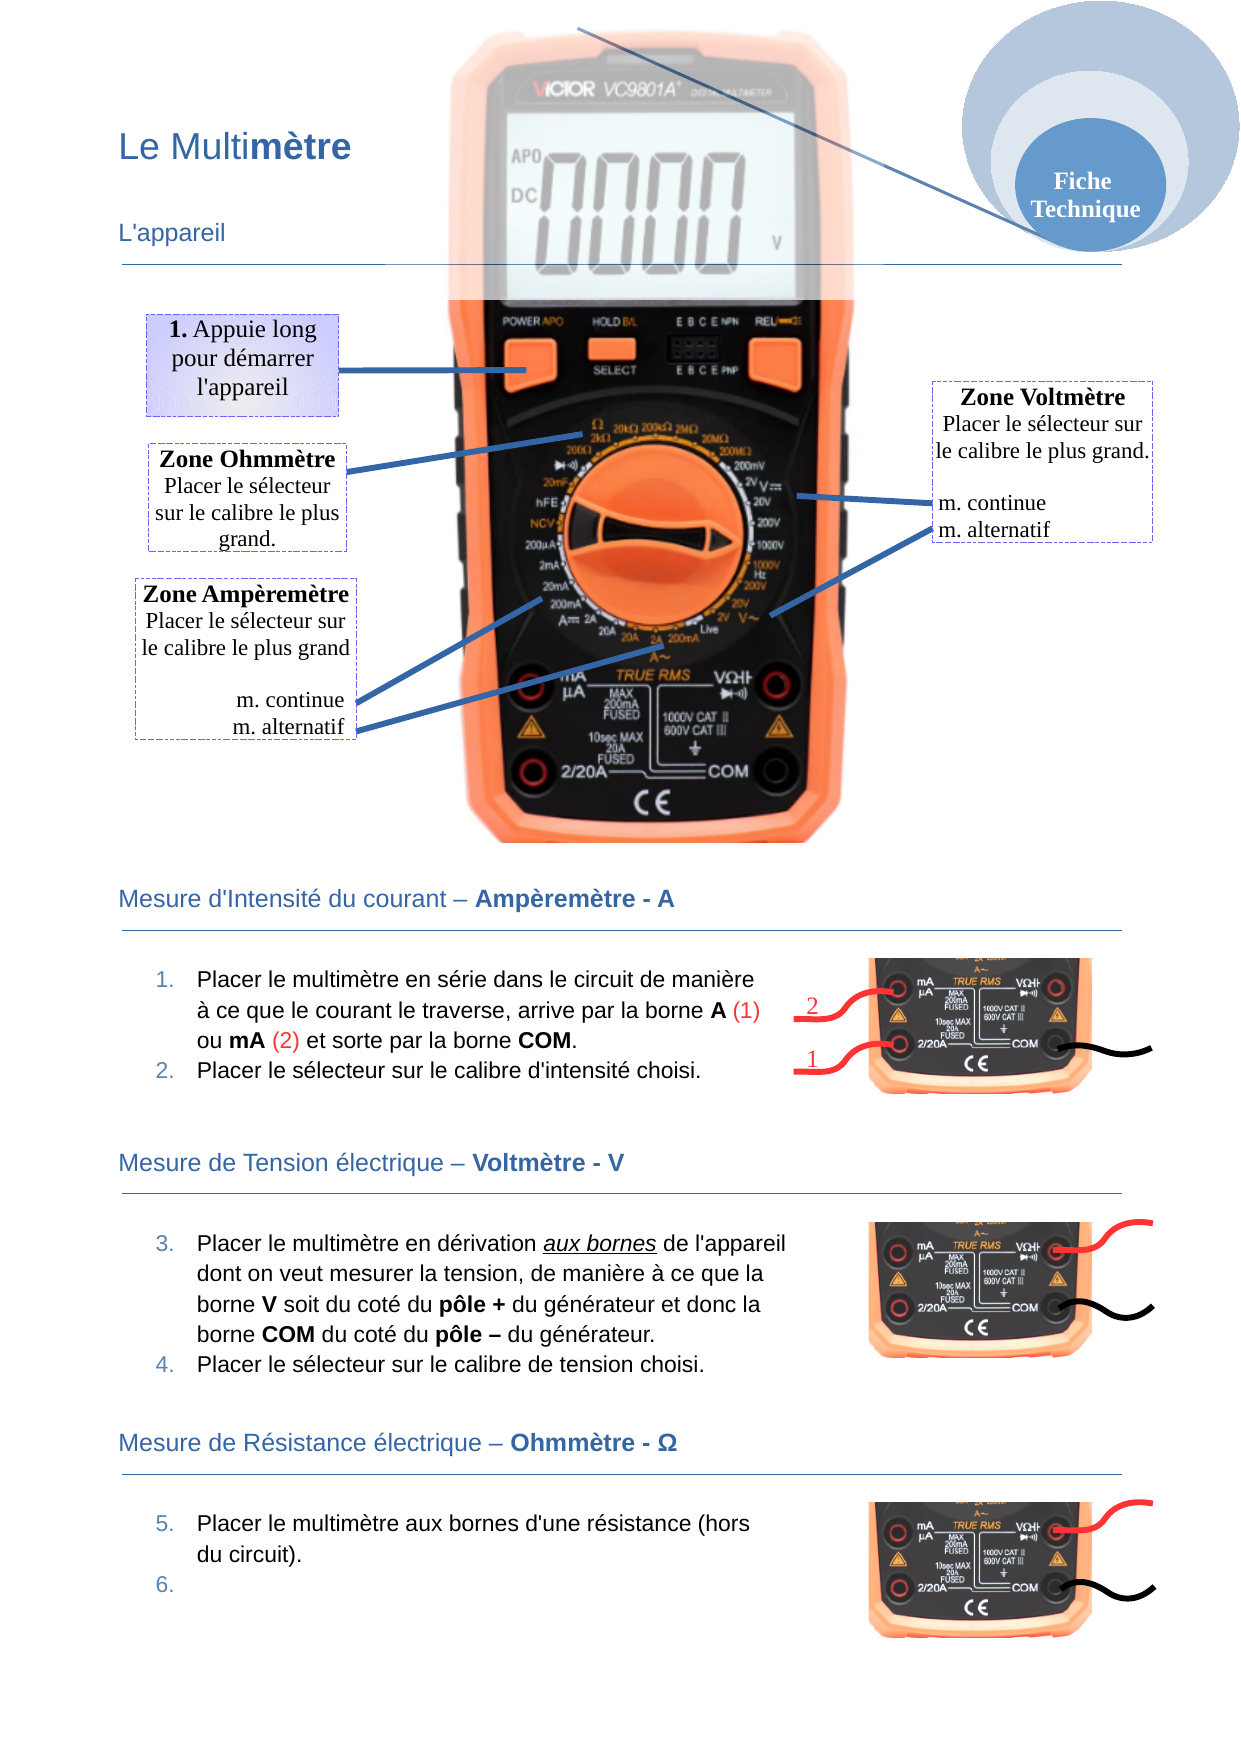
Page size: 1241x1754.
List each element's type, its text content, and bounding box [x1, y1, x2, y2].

text L'appareil [118, 218, 385, 247]
list Placer le sélecteur sur le calibre d'intensité choisi. [155, 1057, 870, 1083]
list [1090, 997, 1151, 1023]
list [1090, 1541, 1151, 1567]
list [881, 1270, 1067, 1358]
list [881, 1006, 1067, 1094]
text Mesure de Résistance électrique – Ohmmètre - Ω [118, 1428, 1151, 1457]
text [850, 124, 968, 167]
picture [385, 300, 850, 843]
list ou mA (2) et sorte par la borne COM. [155, 1027, 870, 1053]
list du circuit). [155, 1541, 870, 1567]
list Placer le sélecteur sur le calibre de résistance choisi. [155, 1571, 870, 1597]
list [1090, 1321, 1151, 1347]
list [1090, 1230, 1151, 1257]
list [881, 1550, 1067, 1638]
text L'appareil [850, 218, 1054, 247]
list [1090, 1510, 1151, 1537]
list Placer le multimètre en série dans le circuit de manière [155, 966, 870, 993]
list [1090, 1260, 1151, 1287]
text Mesure d'Intensité du courant – Ampèremètre - A [118, 884, 1151, 913]
list [1090, 1571, 1151, 1595]
list Placer le sélecteur sur le calibre de tension choisi. [155, 1351, 1151, 1377]
list [1090, 1291, 1151, 1314]
list dont on veut mesurer la tension, de manière à ce que la [155, 1260, 870, 1287]
list [1090, 1057, 1151, 1083]
list [1090, 1027, 1151, 1051]
list borne V soit du coté du pôle + du générateur et donc la [155, 1291, 870, 1317]
text Mesure de Tension électrique – Voltmètre - V [118, 1148, 1151, 1176]
list Placer le multimètre en dérivation aux bornes de l'appareil [155, 1230, 870, 1257]
list borne COM du coté du pôle – du générateur. [155, 1321, 870, 1347]
list Placer le multimètre aux bornes d'une résistance (hors [155, 1510, 870, 1537]
list [1090, 966, 1151, 993]
list [825, 997, 870, 1023]
list à ce que le courant le traverse, arrive par la borne A (1) [155, 997, 850, 1023]
text Le Multimètre [118, 124, 385, 167]
